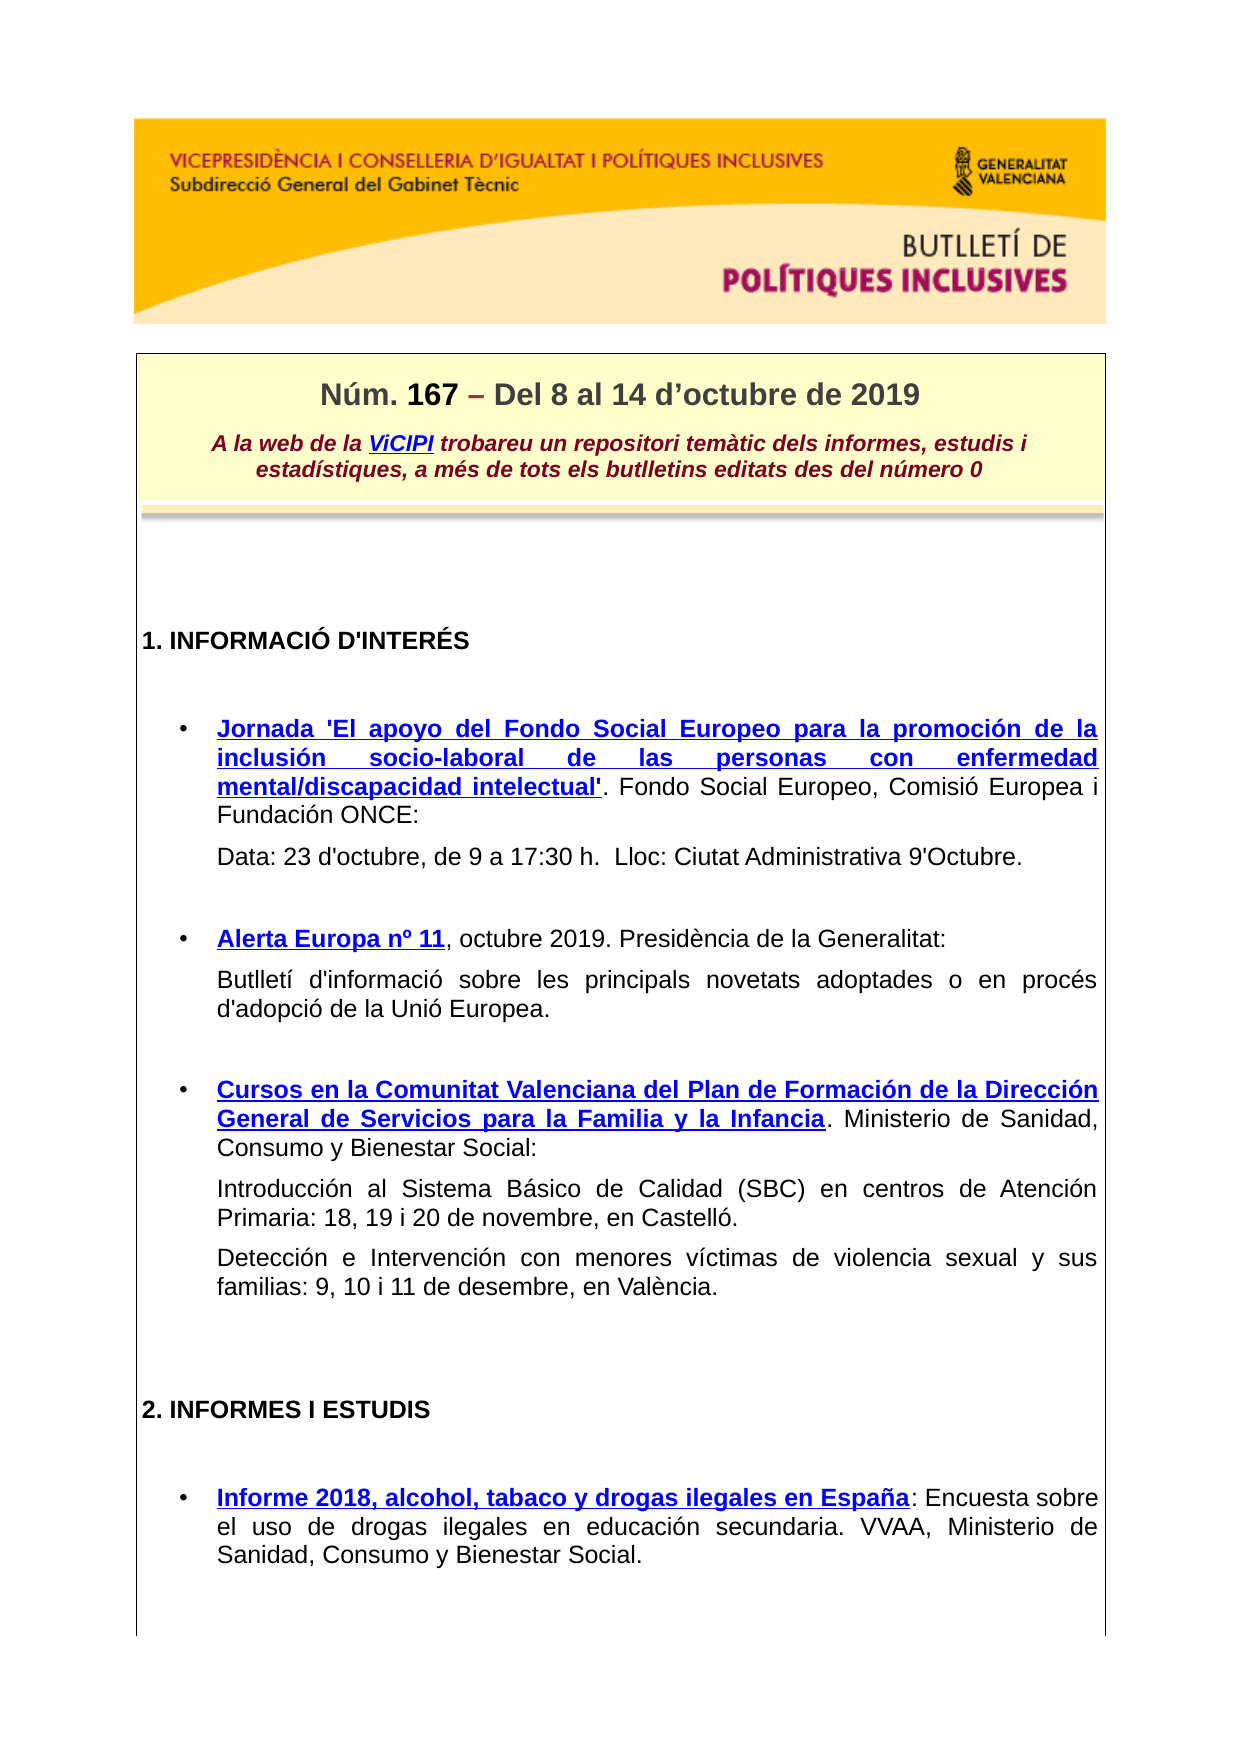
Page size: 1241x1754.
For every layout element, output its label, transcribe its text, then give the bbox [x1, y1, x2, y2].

picture [133, 118, 1107, 324]
table_header Núm. 167 – Del 8 al 14 d’octubre de 2019 A la web de la ViCIPI trobareu un repositori temàtic dels informes, estudis i estadístiques, a més de tots els butlletins editats des del número 0 [137, 354, 1105, 500]
table_cell 1. INFORMACIÓ D'INTERÉS Jornada 'El apoyo del Fondo Social Europeo para la promoción de la inclusión socio-laboral de las personas con enfermedad mental/discapacidad intelectual'. Fondo Social Europeo, Comisió Europea i Fundación ONCE: Data: 23 d'octubre, de 9 a 17:30 h. Lloc: Ciutat Administrativa 9'Octubre. Alerta Europa nº 11, octubre 2019. Presidència de la Generalitat: Butlletí d'informació sobre les principals novetats adoptades o en procés d'adopció de la Unió Europea. Cursos en la Comunitat Valenciana del Plan de Formación de la Dirección General de Servicios para la Familia y la Infancia. Ministerio de Sanidad, Consumo y Bienestar Social: Introducción al Sistema Básico de Calidad (SBC) en centros de Atención Primaria: 18, 19 i 20 de novembre, en Castelló. Detección e Intervención con menores víctimas de violencia sexual y sus familias: 9, 10 i 11 de desembre, en València. 2. INFORMES I ESTUDIS Informe 2018, alcohol, tabaco y drogas ilegales en España: Encuesta sobre el uso de drogas ilegales en educación secundaria. VVAA, Ministerio de Sanidad, Consumo y Bienestar Social. Exclusión social de los vecinos en una perspectiva comparada mundial. Díez-Nicolás, J. y López-Narbona, A.M. Revista Española de Investigaciones Sociológicas (CIS), nº 166 (abril - junio de 2019). Perfiles de menores policonsumidores de drogas y su relación con la conducta antisocial: orientaciones para la prevención VVAA, Revista de Informació Psicològica nº117. ¿Existen diferencias en función del sexo en el uso problemático de Internet en adolescentes? VVAA, Revista de Informació Psicològica nº117. 3. NORMATIVA EN MATÈRIA SOCIAL Generalitat: Resolució de 3 d'octubre de 2019, de la Vicepresidència i Conselleria d'Igualtat i Polítiques Inclusives, per la qual es convoquen per a l'exercici 2019 les subvencions dirigides a la realització de programes d'interès general per a atendre finalitats de caràcter social amb càrrec al tram autonòmic de l'assignació tributària del 0,7% de l'Impost sobre la Renda de les Persones Físiques. (DOGV nº 8651, de 08/10/2019) Resolució de 10 d'octubre de 2019, de la Vicepresidència i Conselleria d'Igualtat i Polítiques Inclusives, per la qual s'amplia el termini de justificació de les subvencions a entitats locals i entitats sense ànim de lucre per a projectes d'inversió en equipament de centres d'atenció a persones amb diversitat funcional. (DOGV nº 8655, de 14/10/2019) Institut Valencià de la Joventut: Informació pública del projecte d'ordre per la qual s'estableixen les bases reguladores de la concessió d'ajudes a entitats juvenils per a l'execució de programes de joventut. (DOGV nº 8655, de 14/10/2019): El termini de presentació d'al·legacions finalitza quinze dies a comptar des del següent a la publicació d'aquest anunci en el DOGV. Administración Central del Estado: Extracto de la Resolución de 30 de septiembre,de la Dirección General de ENAIRE por la que se convocan subvenciones en 2019 destinadas al desarrollo de actividades de inserción laboral y de creación de empleo de personas con discapacidad. (BOE nº 242, de 08/10/2019) Unió Europea: Convocatoria de proyectos sobre cooperación con la sociedad civil en el ámbito de la juventud (EACEA/45/2019). Programa Erasmus+, acción clave 3: Apoyo a la reforma de las políticas. (DOUE C 333/04, de 04/10/2019) Data límit de presentació de propostes: 19 de novembre. 4. ESTADÍSTIQUES D'INTERÉS SOCIAL La Comunidad Valenciana en Europa. Eurostat: La Comunitat Valenciana tenia en 2017 un producte interior brut de 24.300 euros per habitant, la qual cosa representa el 81% de la mitjana de la UE i la posició 173 de les 315 regions europees registrades. Aquest valor està mesurat en paritat de poder adquisitiu, la qual cosa permet comparacions homogènies. L'esperança de vida era de 83 anys en 2017, la qual cosa situa a la Comunitat en el lloc 45 de les 319 regions europees. La taxa de desocupació era del 18,2%, situant-se en el lloc 27 de les regions europees amb major nivell d'atur. Quant a la taxa d'ocupació de la població entre 20 i 64 anys, era del 65,3%, la qual cosa equival a la posició 251 de 328 regions europees. Why do people work part-time? Eurostat: 31,2 milions de dones (el 76,6% del total) i 9,5 milions d'homes entre 20 i 64 anys treballaven a temps parcial a la Unió Europea en 2018, la qual cosa representava un 19% del total de l'ocupació. Quant als motius per a treballar a temps parcial, el 26% dels enquestats van respondre que la principal raó era no trobar un treball a temps complet (57% en el cas d'Espanya), mentre que per al 24% era la cura de menors i adults dependents. Per sexe, per al 36% dels homes i el 23% de les dones la raó era no trobar un treball a temps complet. Respecte a la cura de menors i dependents, era el motiu principal per al 29% de les dones i el 6% dels homes. Maltrato a las personas mayores. The Lancet Global Health i Revista 65 y +: Quasi el 16% de les persones de 60 anys o més han sigut víctimes de maltractament psicològic (11,6%), abús econòmic (6,8%), negligència (4,2%), maltractament físic (2,6%) o agressions sexuals (0,9%). Aquesta investigació es basa en 52 estudis realitzats en 28 països de diferents regions, entre ells 12 països d'ingressos mitjans o baixos. Reconciliation between work and family life. Eurostat: El 34% dels habitants de la Unió Europea de 18 a 64 anys van declarar tindre responsabilitats de cura de dependents en 2018. Per tipus de dependent, el 29% cuidaven a fills menors de 15 anys, el 4% a familiars discapacitats i l'1% a tots dos. Per sexe, més dones que homes (37% enfront del 32%) van declarar tindre aquest tipus de responsabilitat. Quant a les persones emprades entre 18 i 64 anys, el 27,1% (39% de dones i 18% d'homes) dels residents a la UE van declarar haver d'adaptar les seues condicions de treball a cura de menors. En el cas d'Espanya, aquests percentatges eren del 23% (general), 35% (dones) i 14% (homes). Career breaks due to childcare. European Labour Force Survey (Eurostat): El 17% de la població amb ocupació a la Unió Europea van declarar una interrupció mínima de 6 mesos en el seu treball per a cuidar fills menors almenys una vegada en la seua vida laboral, mentre que el 42% van assenyalar que mai havien interromput el seu treball per aquest motiu. Per sexe, els percentatges eren del 1,5% per als homes, 33% per a les dones i 18% de mitjana. En el cas d'Espanya, les proporcions eren de l'1% per als homes, 14% per a les dones i 8% de mitjana. [137, 532, 1105, 1636]
table_cell [137, 500, 1105, 532]
